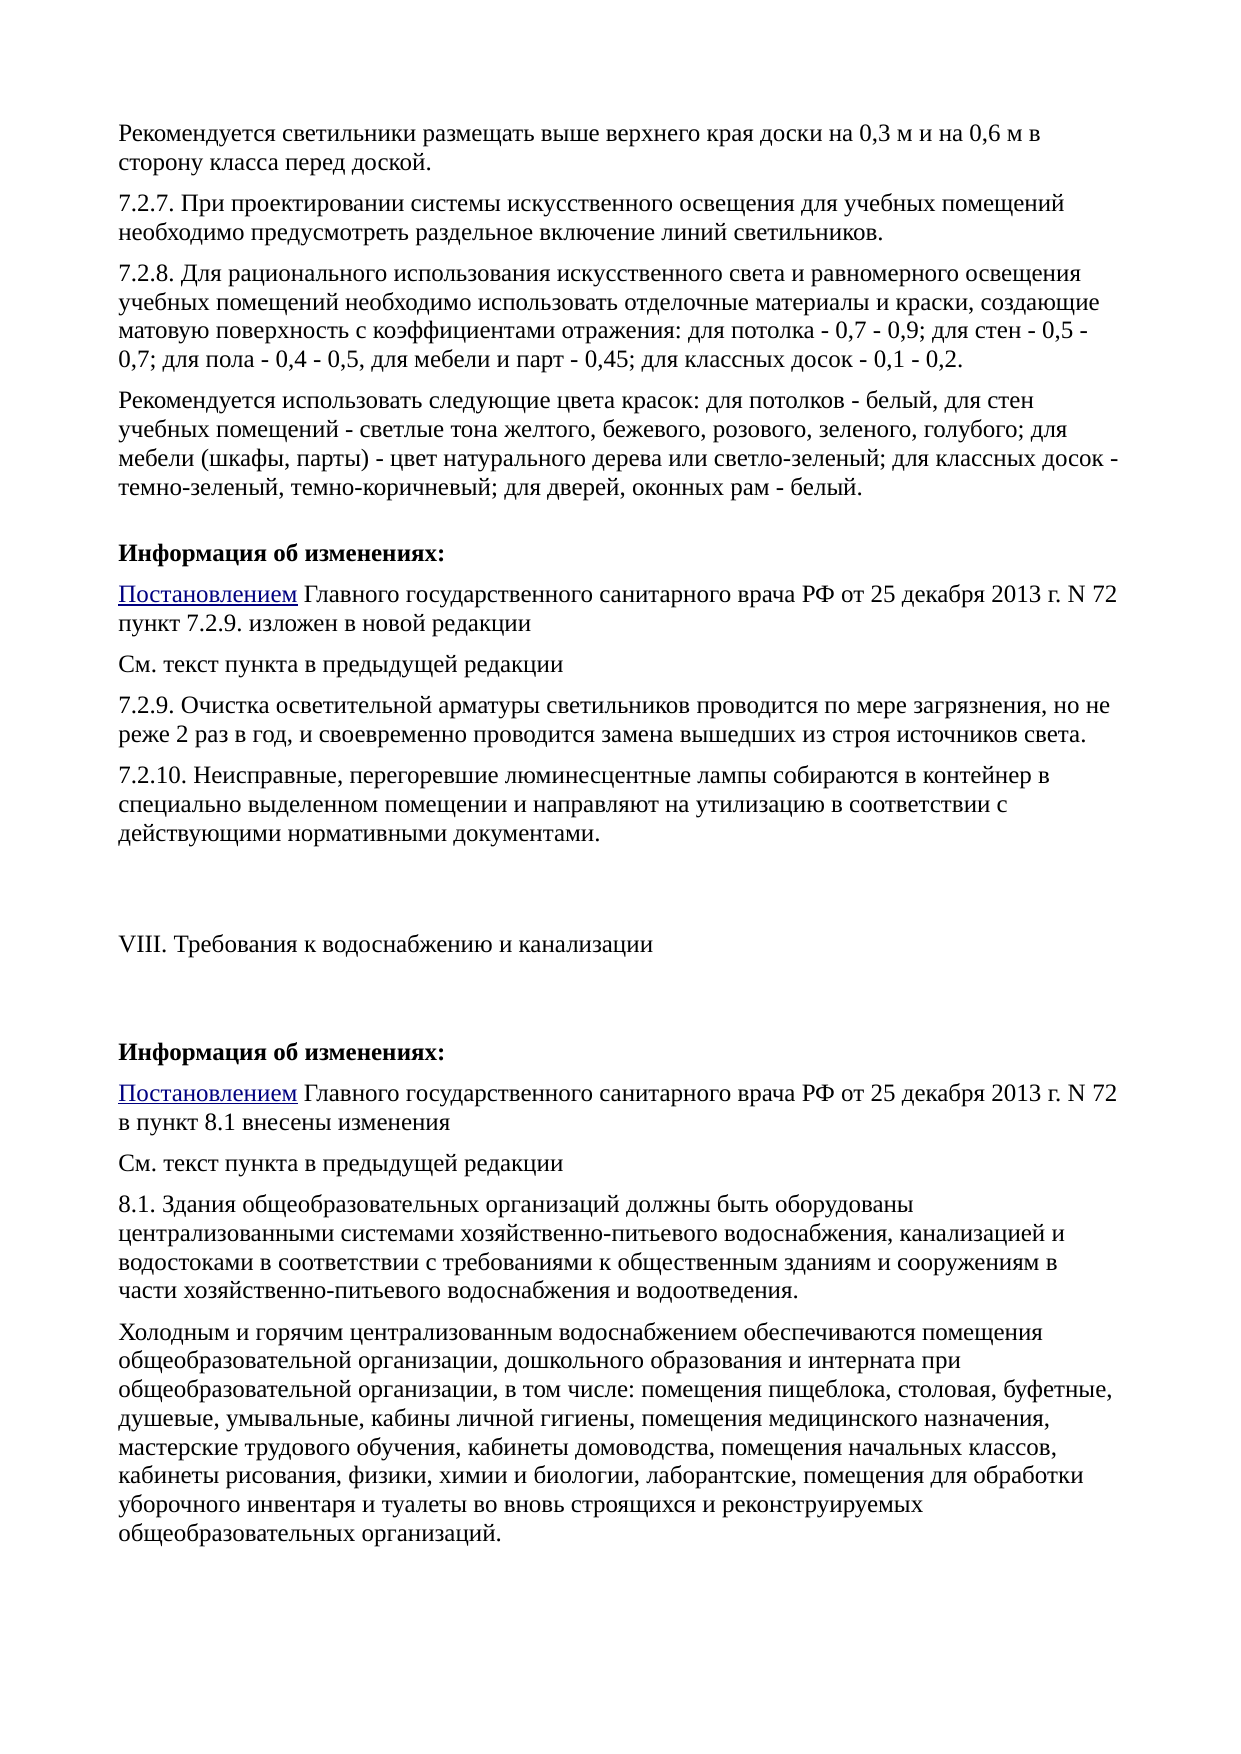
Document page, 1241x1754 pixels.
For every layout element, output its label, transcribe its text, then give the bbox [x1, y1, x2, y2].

subtitle Информация об изменениях: [118, 1037, 1122, 1066]
text См. текст пункта в предыдущей редакции [118, 1148, 1122, 1177]
text 7.2.9. Очистка осветительной арматуры светильников проводится по мере загрязнения, но не реже 2 раз в год, и своевременно проводится замена вышедших из строя источников света. [118, 691, 1122, 748]
text См. текст пункта в предыдущей редакции [118, 649, 1122, 678]
text Постановлением Главного государственного санитарного врача РФ от 25 декабря 2013 г. N 72 в пункт 8.1 внесены изменения [118, 1078, 1122, 1136]
text Рекомендуется использовать следующие цвета красок: для потолков - белый, для стен учебных помещений - светлые тона желтого, бежевого, розового, зеленого, голубого; для мебели (шкафы, парты) - цвет натурального дерева или светло-зеленый; для классных досок - темно-зеленый, темно-коричневый; для дверей, оконных рам - белый. [118, 386, 1122, 501]
subtitle Информация об изменениях: [118, 538, 1122, 567]
text VIII. Требования к водоснабжению и канализации [118, 929, 1122, 958]
text 7.2.8. Для рационального использования искусственного света и равномерного освещения учебных помещений необходимо использовать отделочные материалы и краски, создающие матовую поверхность с коэффициентами отражения: для потолка - 0,7 - 0,9; для стен - 0,5 - 0,7; для пола - 0,4 - 0,5, для мебели и парт - 0,45; для классных досок - 0,1 - 0,2. [118, 258, 1122, 373]
text Постановлением Главного государственного санитарного врача РФ от 25 декабря 2013 г. N 72 пункт 7.2.9. изложен в новой редакции [118, 579, 1122, 637]
text 7.2.7. При проектировании системы искусственного освещения для учебных помещений необходимо предусмотреть раздельное включение линий светильников. [118, 188, 1122, 246]
text 7.2.10. Неисправные, перегоревшие люминесцентные лампы собираются в контейнер в специально выделенном помещении и направляют на утилизацию в соответствии с действующими нормативными документами. [118, 761, 1122, 847]
text Рекомендуется светильники размещать выше верхнего края доски на 0,3 м и на 0,6 м в сторону класса перед доской. [118, 118, 1122, 176]
text 8.1. Здания общеобразовательных организаций должны быть оборудованы централизованными системами хозяйственно-питьевого водоснабжения, канализацией и водостоками в соответствии с требованиями к общественным зданиям и сооружениям в части хозяйственно-питьевого водоснабжения и водоотведения. [118, 1189, 1122, 1304]
text Холодным и горячим централизованным водоснабжением обеспечиваются помещения общеобразовательной организации, дошкольного образования и интерната при общеобразовательной организации, в том числе: помещения пищеблока, столовая, буфетные, душевые, умывальные, кабины личной гигиены, помещения медицинского назначения, мастерские трудового обучения, кабинеты домоводства, помещения начальных классов, кабинеты рисования, физики, химии и биологии, лаборантские, помещения для обработки уборочного инвентаря и туалеты во вновь строящихся и реконструируемых общеобразовательных организаций. [118, 1317, 1122, 1547]
